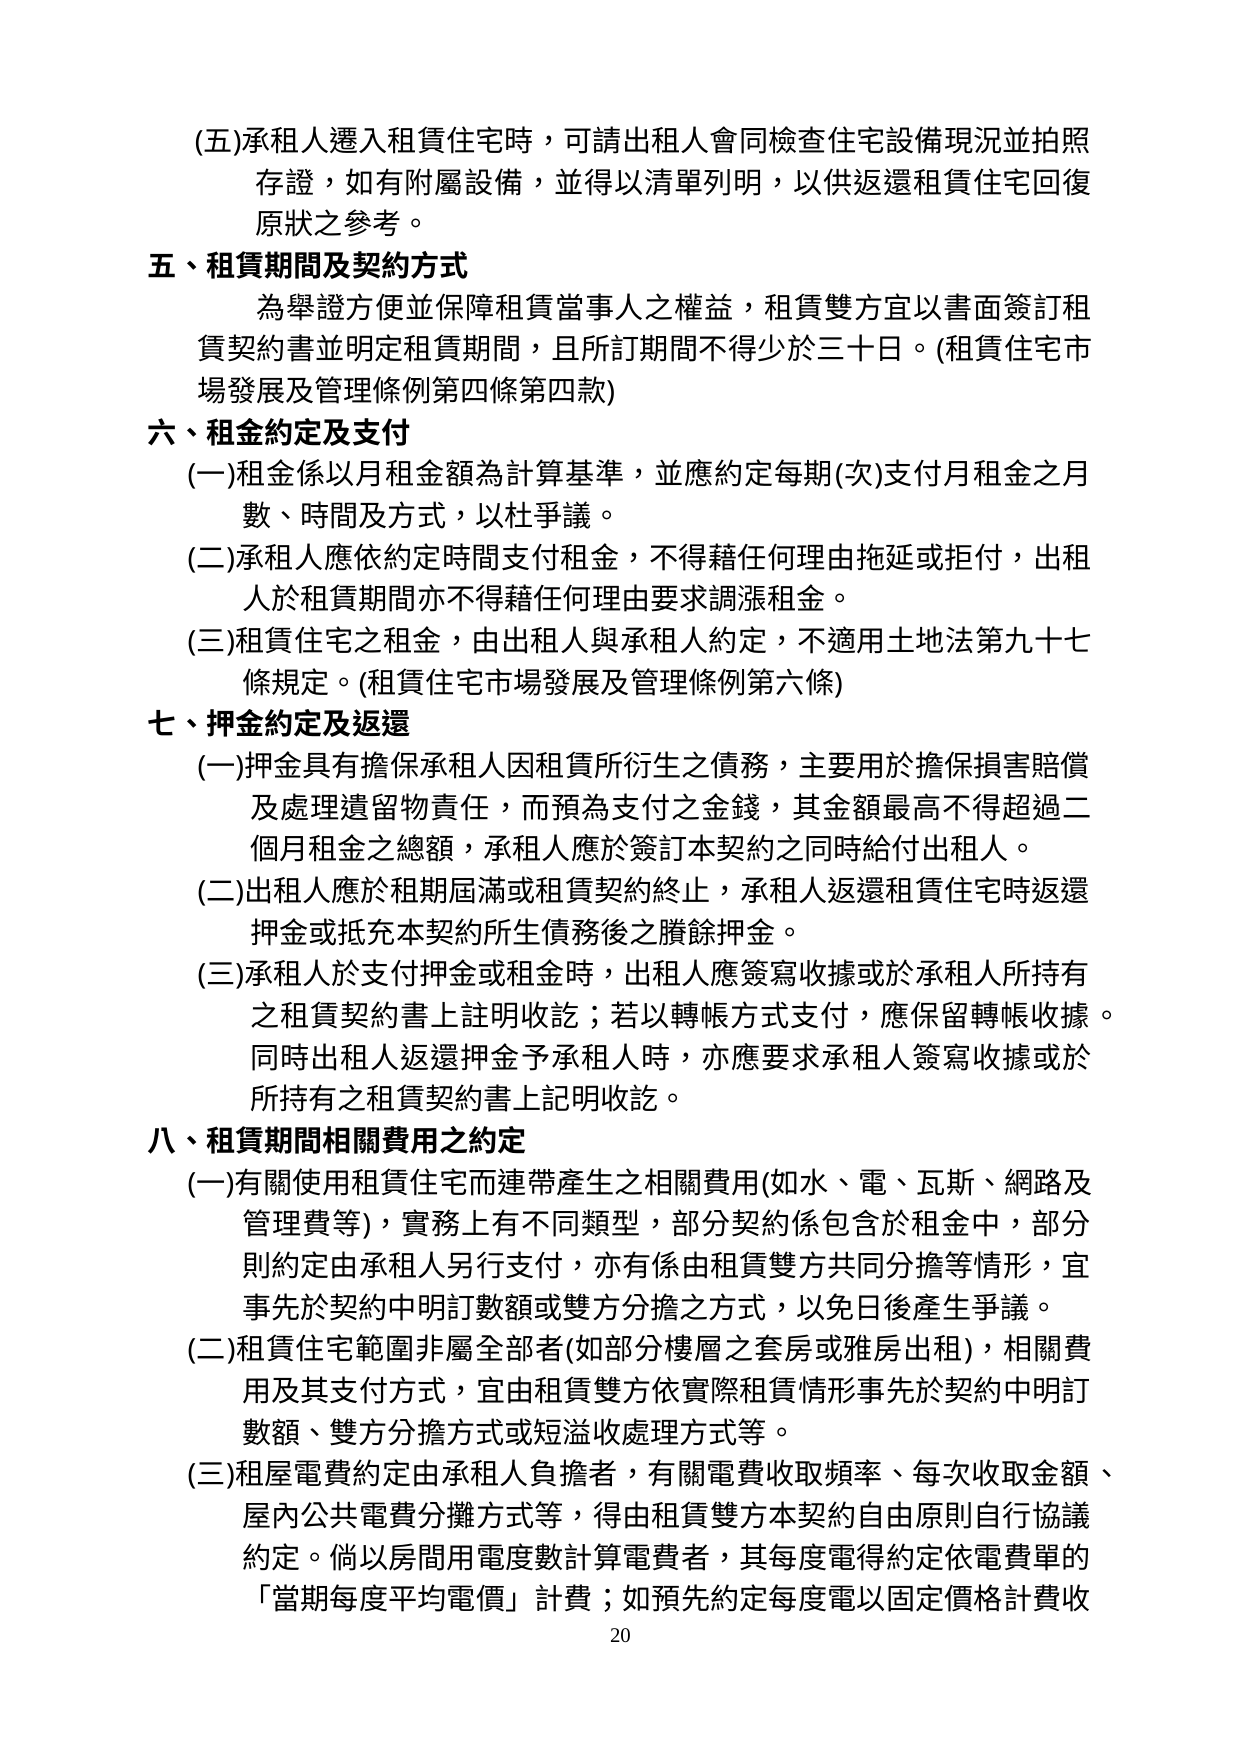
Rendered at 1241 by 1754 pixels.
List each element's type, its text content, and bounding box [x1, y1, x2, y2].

text (一)押金具有擔保承租人因租賃所衍生之債務，主要用於擔保損害賠償及處理遺留物責任，而預為支付之金錢，其金額最高不得超過二個月租金之總額，承租人應於簽訂本契約之同時給付出租人。 [197, 743, 1092, 868]
text (三)租賃住宅之租金，由出租人與承租人約定，不適用土地法第九十七條規定。(租賃住宅市場發展及管理條例第六條) [187, 618, 1092, 701]
text (三)承租人於支付押金或租金時，出租人應簽寫收據或於承租人所持有之租賃契約書上註明收訖；若以轉帳方式支付，應保留轉帳收據。同時出租人返還押金予承租人時，亦應要求承租人簽寫收據或於所持有之租賃契約書上記明收訖。 [197, 951, 1092, 1118]
text (一)有關使用租賃住宅而連帶產生之相關費用(如水、電、瓦斯、網路及管理費等)，實務上有不同類型，部分契約係包含於租金中，部分則約定由承租人另行支付，亦有係由租賃雙方共同分擔等情形，宜事先於契約中明訂數額或雙方分擔之方式，以免日後產生爭議。 [187, 1160, 1092, 1326]
text (二)出租人應於租期屆滿或租賃契約終止，承租人返還租賃住宅時返還押金或抵充本契約所生債務後之賸餘押金。 [197, 868, 1092, 951]
text (二)租賃住宅範圍非屬全部者(如部分樓層之套房或雅房出租)，相關費用及其支付方式，宜由租賃雙方依實際租賃情形事先於契約中明訂數額、雙方分擔方式或短溢收處理方式等。 [187, 1326, 1092, 1451]
text 八、租賃期間相關費用之約定 [148, 1118, 1092, 1160]
text (一)租金係以月租金額為計算基準，並應約定每期(次)支付月租金之月數、時間及方式，以杜爭議。 [187, 451, 1092, 535]
text 六、租金約定及支付 [148, 410, 1092, 451]
text (五)承租人遷入租賃住宅時，可請出租人會同檢查住宅設備現況並拍照存證，如有附屬設備，並得以清單列明，以供返還租賃住宅回復原狀之參考。 [194, 118, 1092, 243]
text (三)租屋電費約定由承租人負擔者，有關電費收取頻率、每次收取金額、屋內公共電費分攤方式等，得由租賃雙方本契約自由原則自行協議約定。倘以房間用電度數計算電費者，其每度電得約定依電費單的「當期每度平均電價」計費；如預先約定每度電以固定價格計費收取，致收取費用有超過以電費單的「當期每度平均電價」計費情形者，應於約定結算時退還溢收電費。至於「每期」用電度數之計算週期，亦參依每期電費單所載之「計費期間」及「下次抄表日」資訊，避免因抄表與計費期間不一致衍生爭議。至於非以房間分度表數計算者，應於契約中明訂各房間電費分攤方式，但仍應以該租賃標的電費單之每期電費總金額為限。 [187, 1451, 1092, 1618]
text (二)承租人應依約定時間支付租金，不得藉任何理由拖延或拒付，出租人於租賃期間亦不得藉任何理由要求調漲租金。 [187, 535, 1092, 618]
text 為舉證方便並保障租賃當事人之權益，租賃雙方宜以書面簽訂租賃契約書並明定租賃期間，且所訂期間不得少於三十日。(租賃住宅市場發展及管理條例第四條第四款) [198, 285, 1092, 410]
text 五、租賃期間及契約方式 [148, 243, 1092, 285]
text 七、押金約定及返還 [148, 701, 1092, 743]
